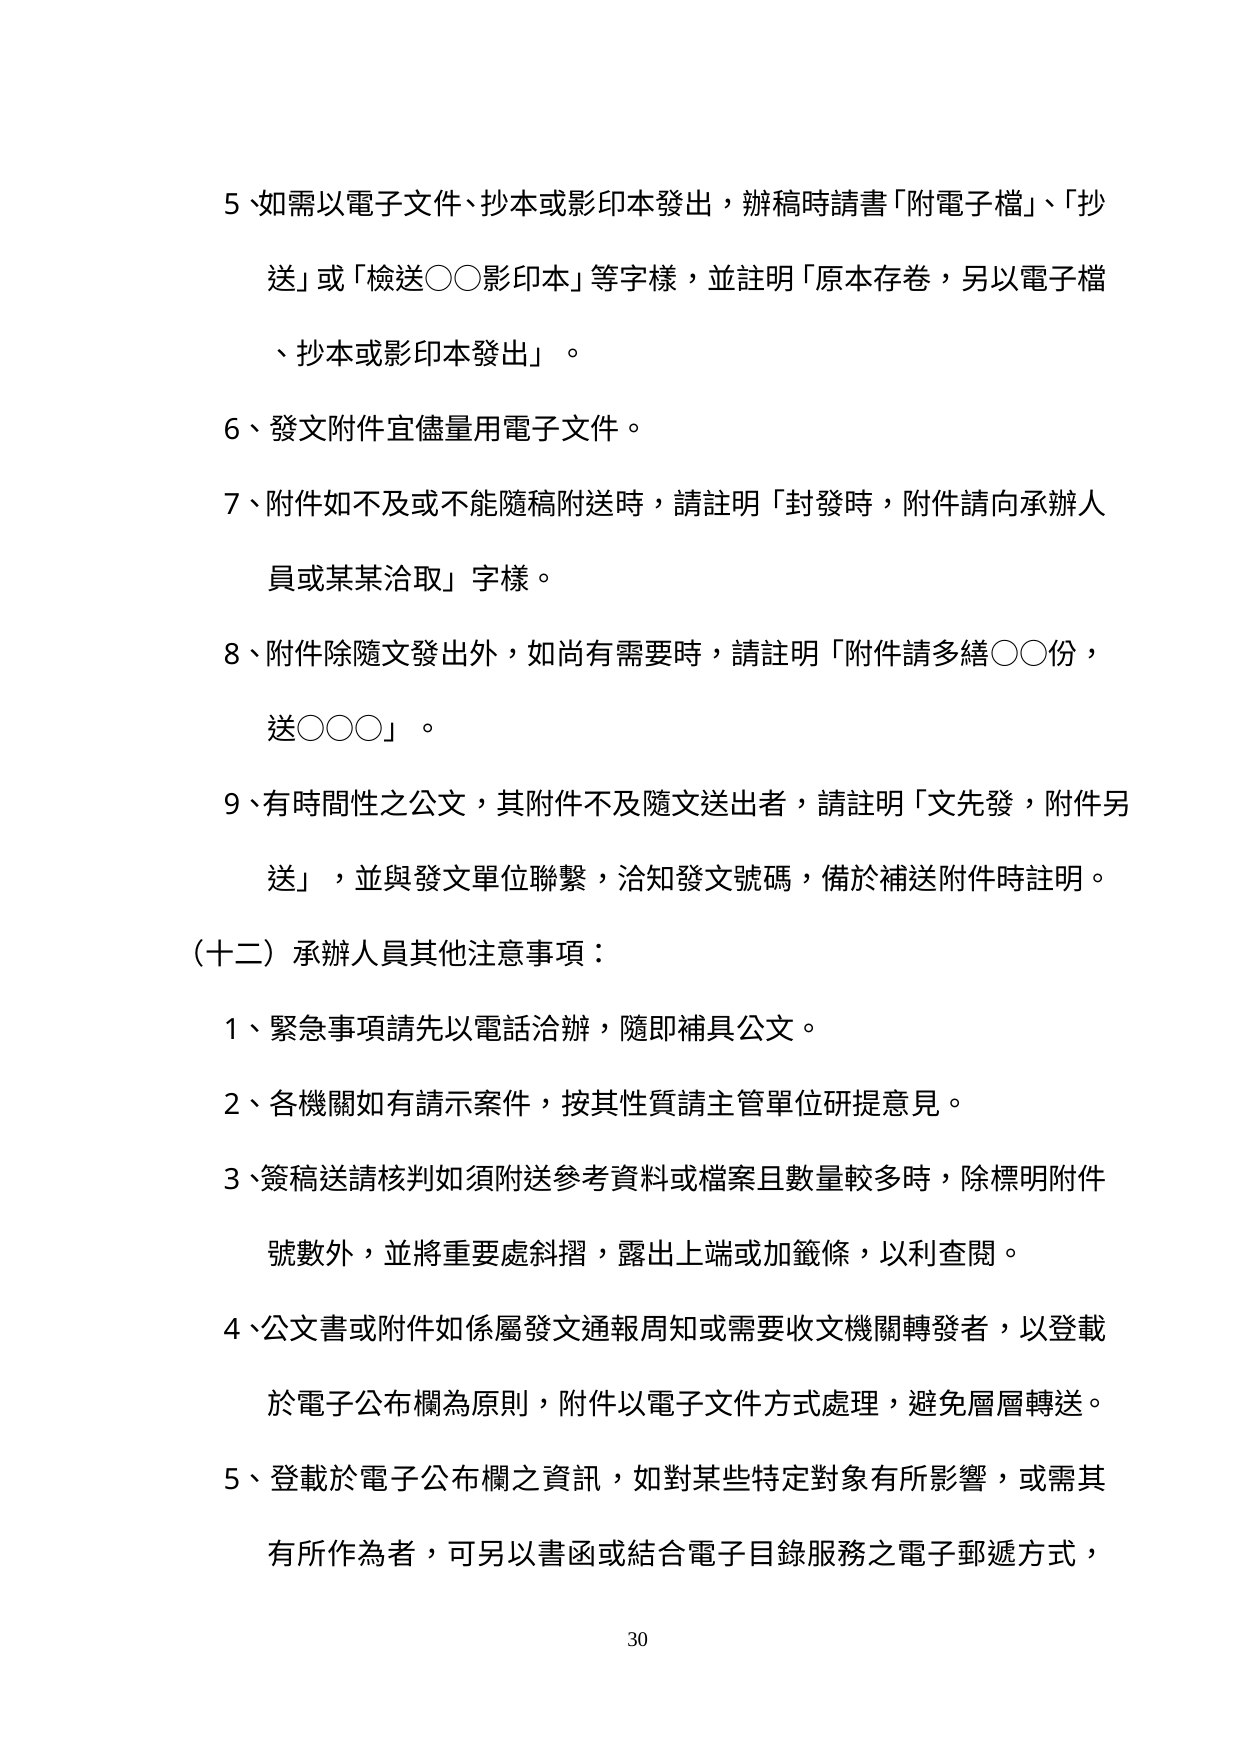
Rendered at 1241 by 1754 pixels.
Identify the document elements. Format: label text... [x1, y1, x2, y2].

text 4、公文書或附件如係屬發文通報周知或需要收文機關轉發者，以登載於電子公布欄為原則，附件以電子文件方式處理，避免層層轉送。 [223, 1289, 1106, 1439]
text 9、有時間性之公文，其附件不及隨文送出者，請註明「文先發，附件另送」，並與發文單位聯繫，洽知發文號碼，備於補送附件時註明。 [223, 764, 1131, 914]
text 5、如需以電子文件、抄本或影印本發出，辦稿時請書「附電子檔」、「抄送」或「檢送○○影印本」等字樣，並註明「原本存卷，另以電子檔、抄本或影印本發出」。 [223, 164, 1106, 389]
text 2、各機關如有請示案件，按其性質請主管單位研提意見。 [223, 1064, 1106, 1139]
text 6、發文附件宜儘量用電子文件。 [223, 389, 1106, 464]
text 5、登載於電子公布欄之資訊，如對某些特定對象有所影響，或需其有所作為者，可另以書函或結合電子目錄服務之電子郵遞方式， [223, 1439, 1106, 1589]
text 8、附件除隨文發出外，如尚有需要時，請註明「附件請多繕○○份，送○○○」。 [223, 614, 1106, 764]
text 7、附件如不及或不能隨稿附送時，請註明「封發時，附件請向承辦人員或某某洽取」字樣。 [223, 464, 1106, 614]
text 1、緊急事項請先以電話洽辦，隨即補具公文。 [223, 989, 1106, 1064]
text （十二）承辦人員其他注意事項： [176, 914, 1106, 989]
text 3、簽稿送請核判如須附送參考資料或檔案且數量較多時，除標明附件號數外，並將重要處斜摺，露出上端或加籤條，以利查閱。 [223, 1139, 1106, 1289]
